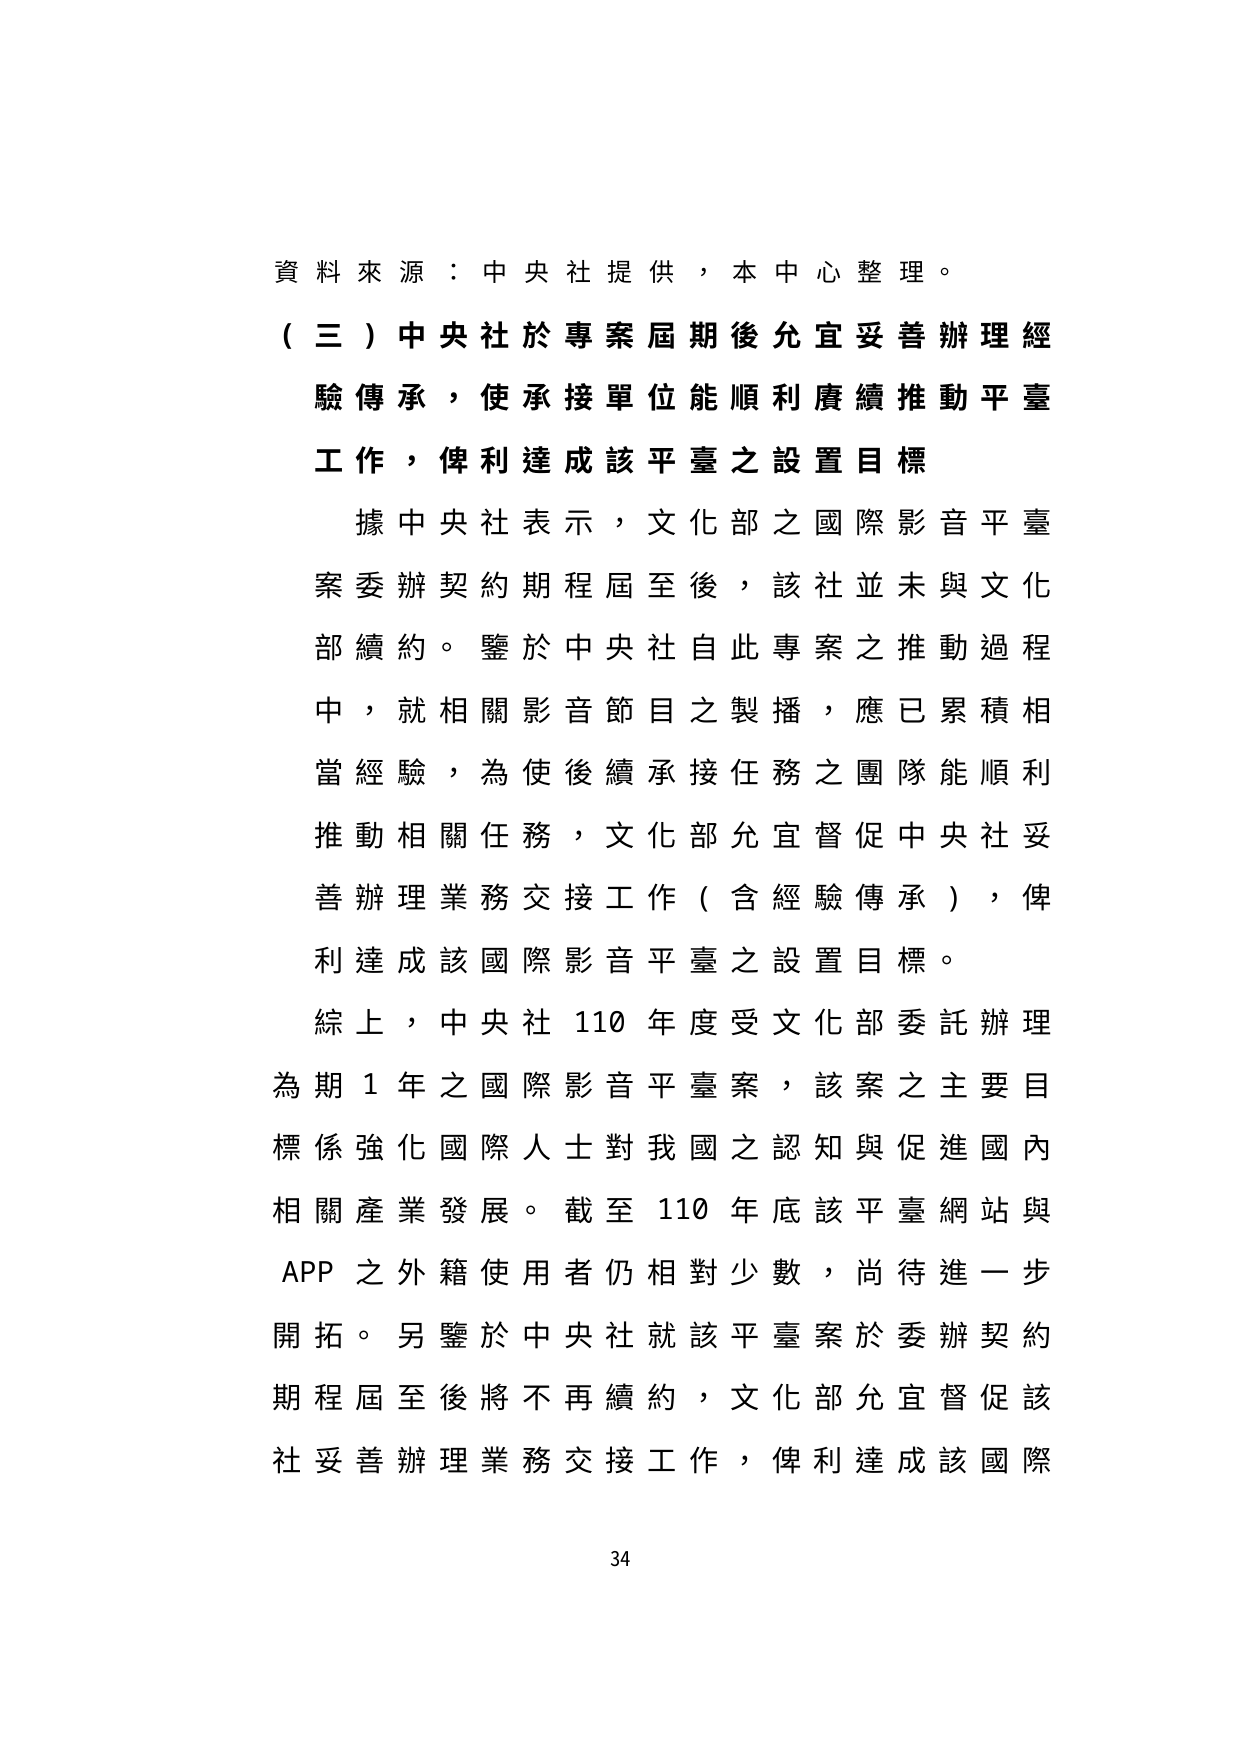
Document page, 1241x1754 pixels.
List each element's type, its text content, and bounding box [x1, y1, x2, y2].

text 據中央社表示，文化部之國際影音平臺案委辦契約期程屆至後，該社並未與文化部續約。鑒於中央社自此專案之推動過程中，就相關影音節目之製播，應已累積相當經驗，為使後續承接任務之團隊能順利推動相關任務，文化部允宜督促中央社妥善辦理業務交接工作(含經驗傳承)，俾利達成該國際影音平臺之設置目標。 [271, 479, 1058, 979]
text 綜上，中央社110年度受文化部委託辦理為期1年之國際影音平臺案，該案之主要目標係強化國際人士對我國之認知與促進國內相關產業發展。截至110年底該平臺網站與APP之外籍使用者仍相對少數，尚待進一步開拓。另鑒於中央社就該平臺案於委辦契約期程屆至後將不再續約，文化部允宜督促該社妥善辦理業務交接工作，俾利達成該國際 [242, 979, 1058, 1479]
text (三)中央社於專案屆期後允宜妥善辦理經驗傳承，使承接單位能順利賡續推動平臺工作，俾利達成該平臺之設置目標 [242, 292, 1058, 479]
text 資料來源：中央社提供，本中心整理。 [249, 229, 1058, 292]
